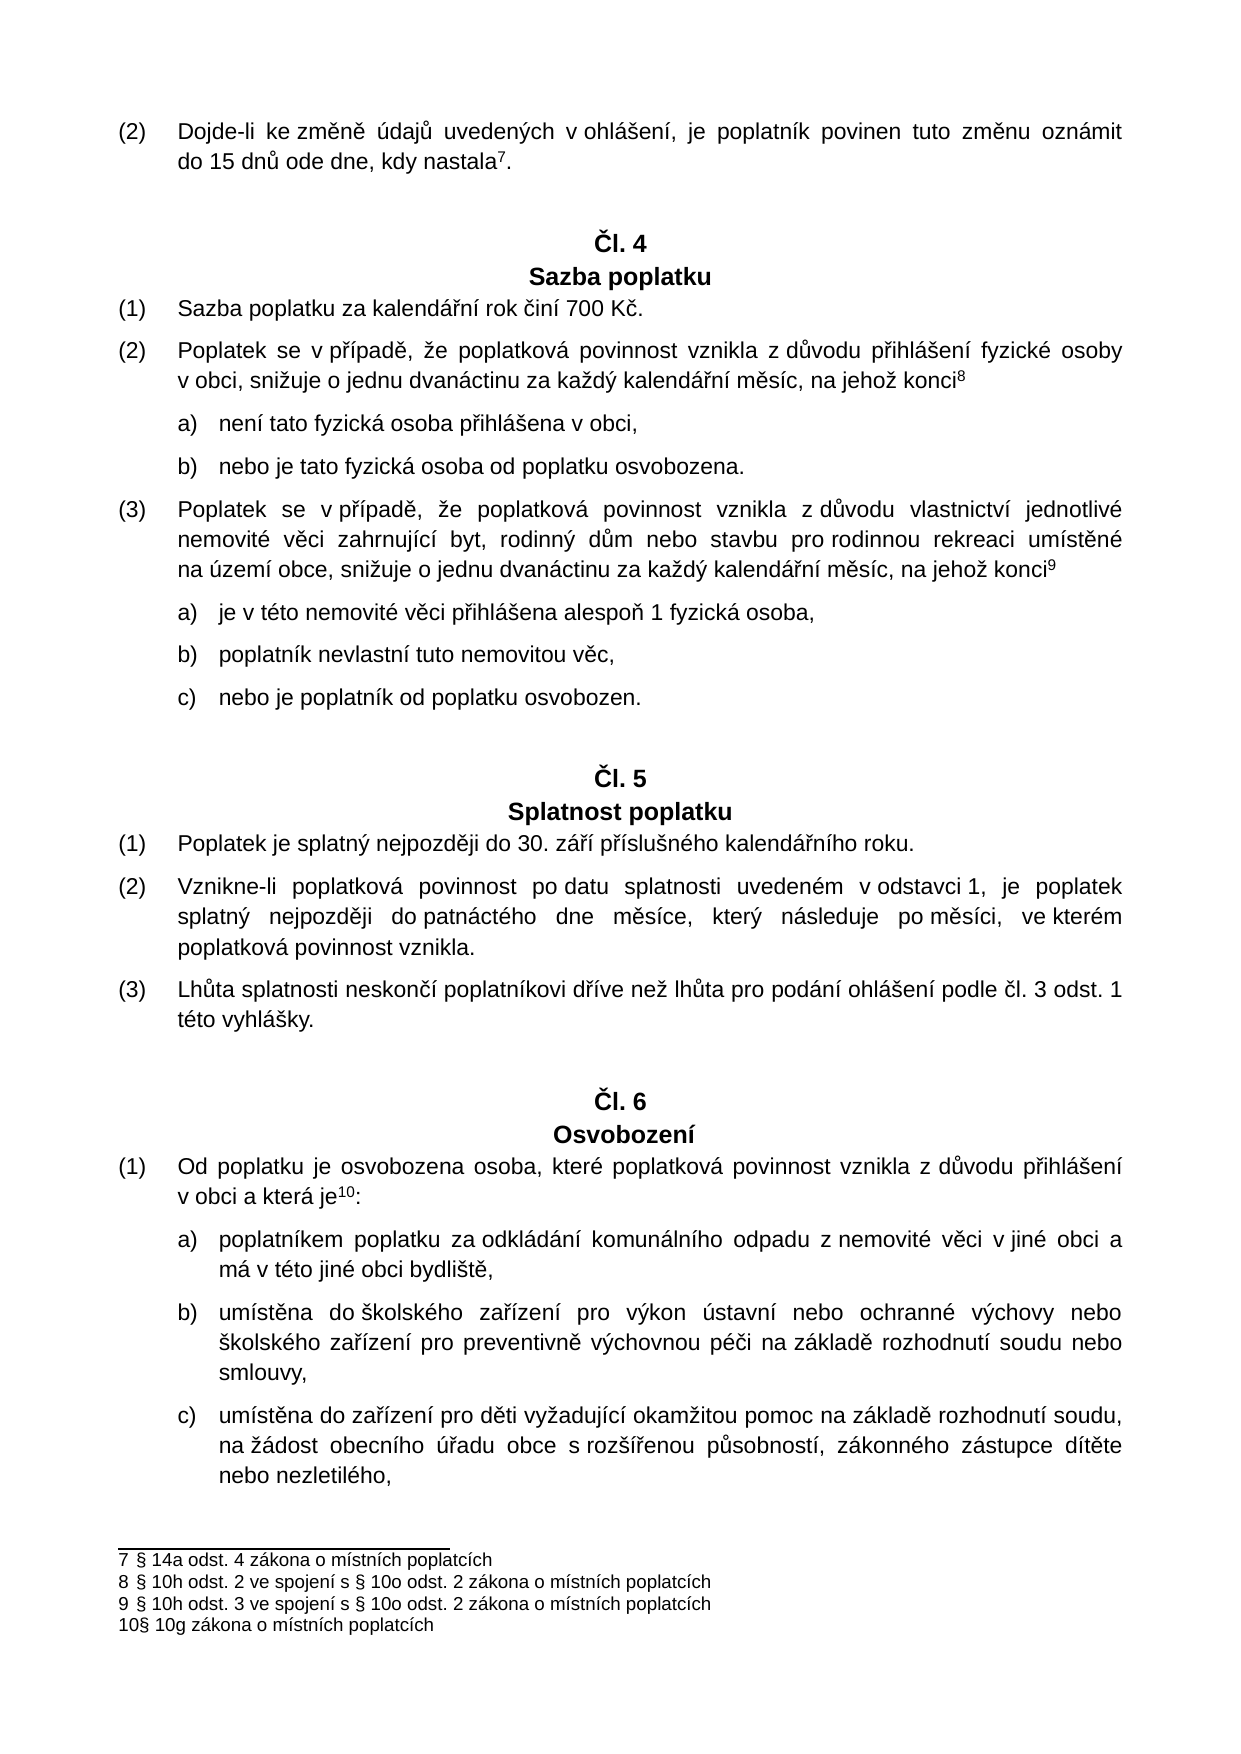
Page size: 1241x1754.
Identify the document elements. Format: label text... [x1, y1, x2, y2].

list je v této nemovité věci přihlášena alespoň 1 fyzická osoba, [177, 599, 1122, 625]
list poplatníkem poplatku za odkládání komunálního odpadu z nemovité věci v jiné obci a má v této jiné obci bydliště, [177, 1226, 1122, 1282]
list Lhůta splatnosti neskončí poplatníkovi dříve než lhůta pro podání ohlášení podle čl. 3 odst. 1 této vyhlášky. [118, 976, 1122, 1033]
list není tato fyzická osoba přihlášena v obci, [177, 410, 1122, 437]
list Poplatek se v případě, že poplatková povinnost vznikla z důvodu vlastnictví jednotlivé nemovité věci zahrnující byt, rodinný dům nebo stavbu pro rodinnou rekreaci umístěné na území obce, snižuje o jednu dvanáctinu za každý kalendářní měsíc, na jehož konci [118, 496, 1122, 582]
subtitle Čl. 6 Osvobození [118, 1087, 1122, 1148]
list Od poplatku je osvobozena osoba, které poplatková povinnost vznikla z důvodu přihlášení v obci a která je: [118, 1153, 1122, 1209]
list poplatník nevlastní tuto nemovitou věc, [177, 641, 1122, 668]
subtitle Čl. 5 Splatnost poplatku [118, 764, 1122, 826]
list § 10h odst. 2 ve spojení s § 10o odst. 2 zákona o místních poplatcích [118, 1571, 1122, 1592]
list umístěna do školského zařízení pro výkon ústavní nebo ochranné výchovy nebo školského zařízení pro preventivně výchovnou péči na základě rozhodnutí soudu nebo smlouvy, [177, 1298, 1122, 1385]
list § 14a odst. 4 zákona o místních poplatcích [118, 1549, 1122, 1571]
list § 10g zákona o místních poplatcích [118, 1614, 1122, 1635]
list nebo je poplatník od poplatku osvobozen. [177, 684, 1122, 711]
list § 10h odst. 3 ve spojení s § 10o odst. 2 zákona o místních poplatcích [118, 1592, 1122, 1614]
list Dojde-li ke změně údajů uvedených v ohlášení, je poplatník povinen tuto změnu oznámit do 15 dnů ode dne, kdy nastala. [118, 118, 1122, 175]
list Sazba poplatku za kalendářní rok činí 700 Kč. [118, 294, 1122, 321]
list Vznikne-li poplatková povinnost po datu splatnosti uvedeném v odstavci 1, je poplatek splatný nejpozději do patnáctého dne měsíce, který následuje po měsíci, ve kterém poplatková povinnost vznikla. [118, 873, 1122, 960]
subtitle Čl. 4 Sazba poplatku [118, 228, 1122, 290]
list umístěna do zařízení pro děti vyžadující okamžitou pomoc na základě rozhodnutí soudu, na žádost obecního úřadu obce s rozšířenou působností, zákonného zástupce dítěte nebo nezletilého, [177, 1402, 1122, 1488]
list Poplatek je splatný nejpozději do 30. září příslušného kalendářního roku. [118, 830, 1122, 857]
list nebo je tato fyzická osoba od poplatku osvobozena. [177, 453, 1122, 479]
list Poplatek se v případě, že poplatková povinnost vznikla z důvodu přihlášení fyzické osoby v obci, snižuje o jednu dvanáctinu za každý kalendářní měsíc, na jehož konci [118, 337, 1122, 394]
